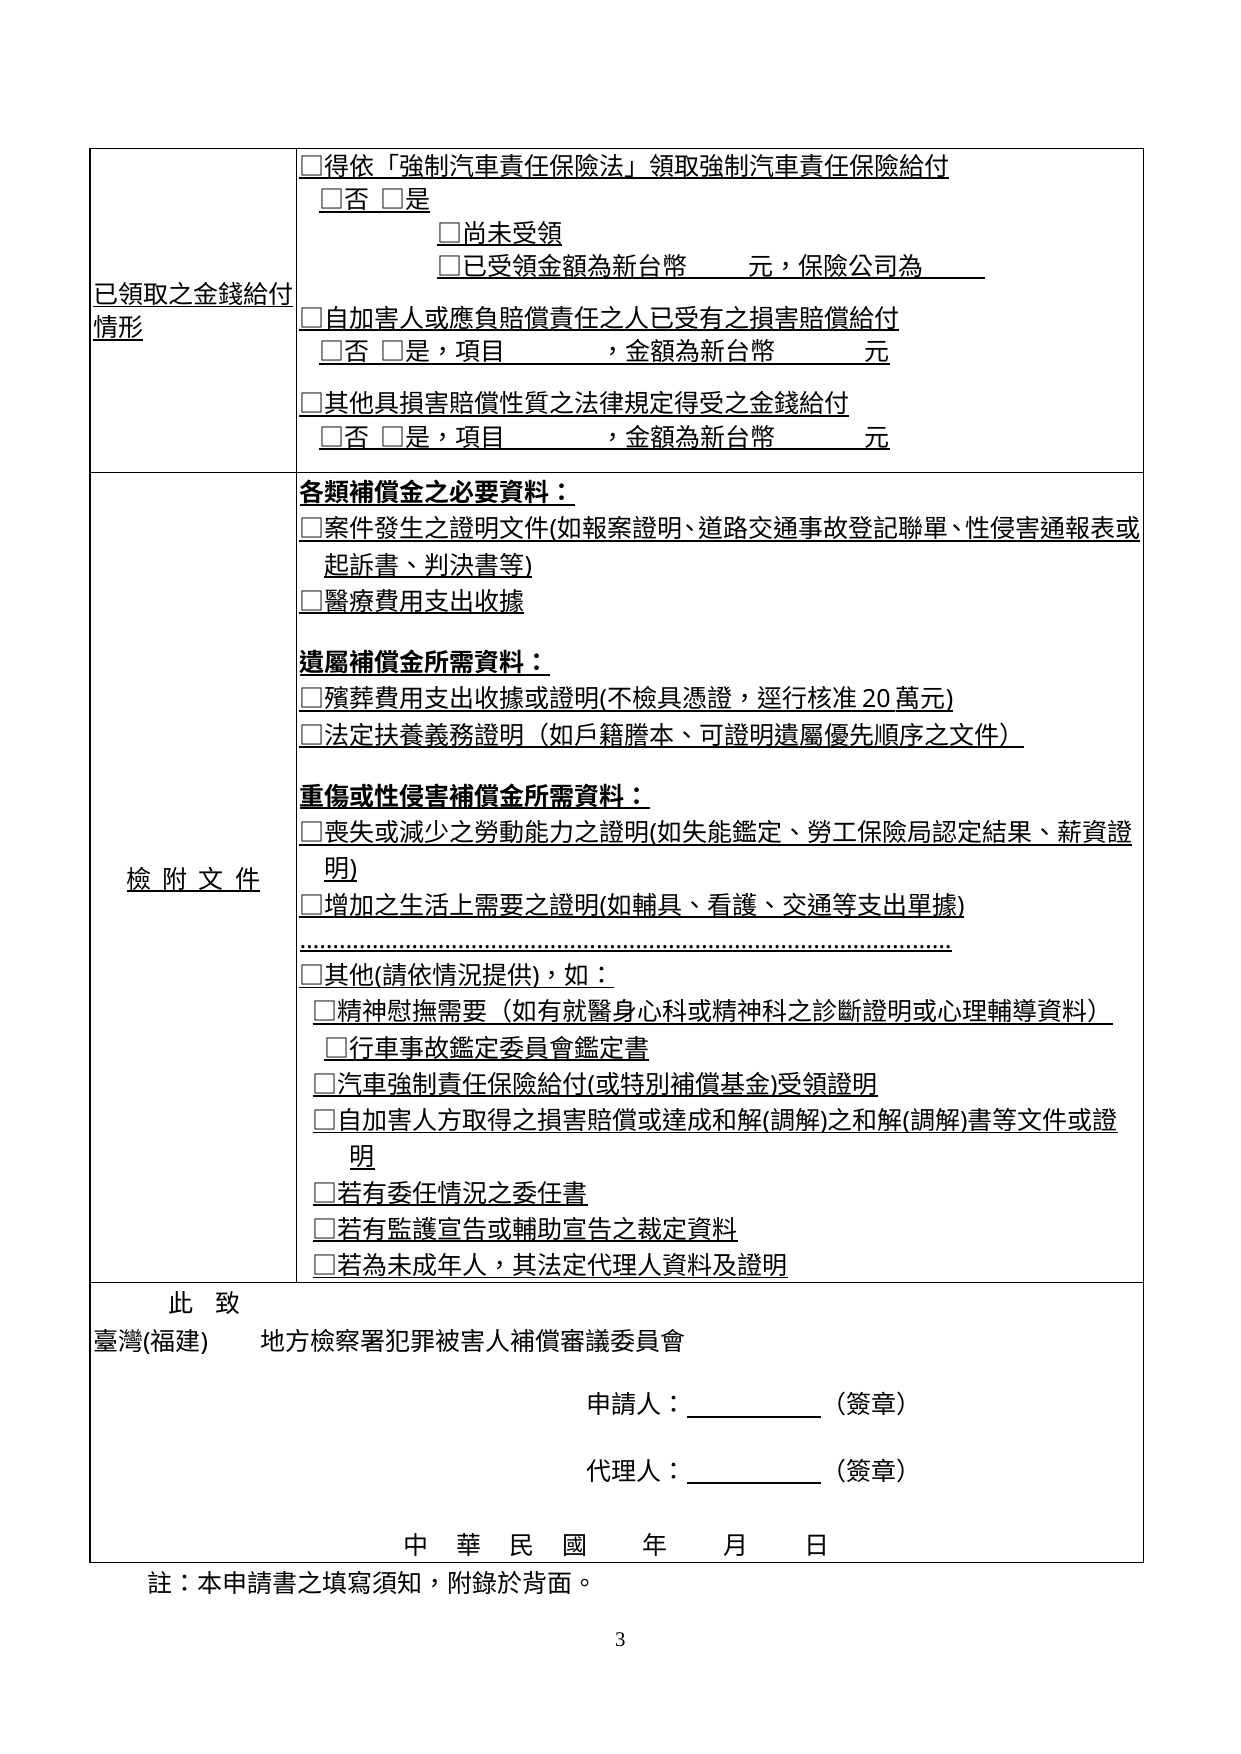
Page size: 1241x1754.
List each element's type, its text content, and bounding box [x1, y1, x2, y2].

table_cell 各類補償金之必要資料： □案件發生之證明文件(如報案證明、道路交通事故登記聯單、性侵害通報表或起訴書、判決書等) □醫療費用支出收據 遺屬補償金所需資料： □殯葬費用支出收據或證明(不檢具憑證，逕行核准20萬元) □法定扶養義務證明（如戶籍謄本、可證明遺屬優先順序之文件） 重傷或性侵害補償金所需資料： □喪失或減少之勞動能力之證明(如失能鑑定、勞工保險局認定結果、薪資證明) □增加之生活上需要之證明(如輔具、看護、交通等支出單據) ……………………………………………………………………………………… □其他(請依情況提供)，如： □精神慰撫需要（如有就醫身心科或精神科之診斷證明或心理輔導資料） □行車事故鑑定委員會鑑定書 □汽車強制責任保險給付(或特別補償基金)受領證明 □自加害人方取得之損害賠償或達成和解(調解)之和解(調解)書等文件或證明 □若有委任情況之委任書 □若有監護宣告或輔助宣告之裁定資料 □若為未成年人，其法定代理人資料及證明 [297, 473, 1143, 1282]
table_cell 已領取之金錢給付情形 [91, 149, 296, 472]
text 註：本申請書之填寫須知，附錄於背面。 [148, 1563, 1092, 1599]
table_cell 檢 附 文 件 [91, 473, 296, 1282]
table_cell 此 致 臺灣(福建) 地方檢察署犯罪被害人補償審議委員會 申請人： （簽章） 代理人： （簽章） 中 華 民 國 年 月 日 [91, 1283, 1143, 1562]
table_cell □得依「強制汽車責任保險法」領取強制汽車責任保險給付 □否 □是 □尚未受領 □已受領金額為新台幣 元，保險公司為 □自加害人或應負賠償責任之人已受有之損害賠償給付 □否 □是，項目 ，金額為新台幣 元 □其他具損害賠償性質之法律規定得受之金錢給付 □否 □是，項目 ，金額為新台幣 元 [297, 149, 1143, 472]
